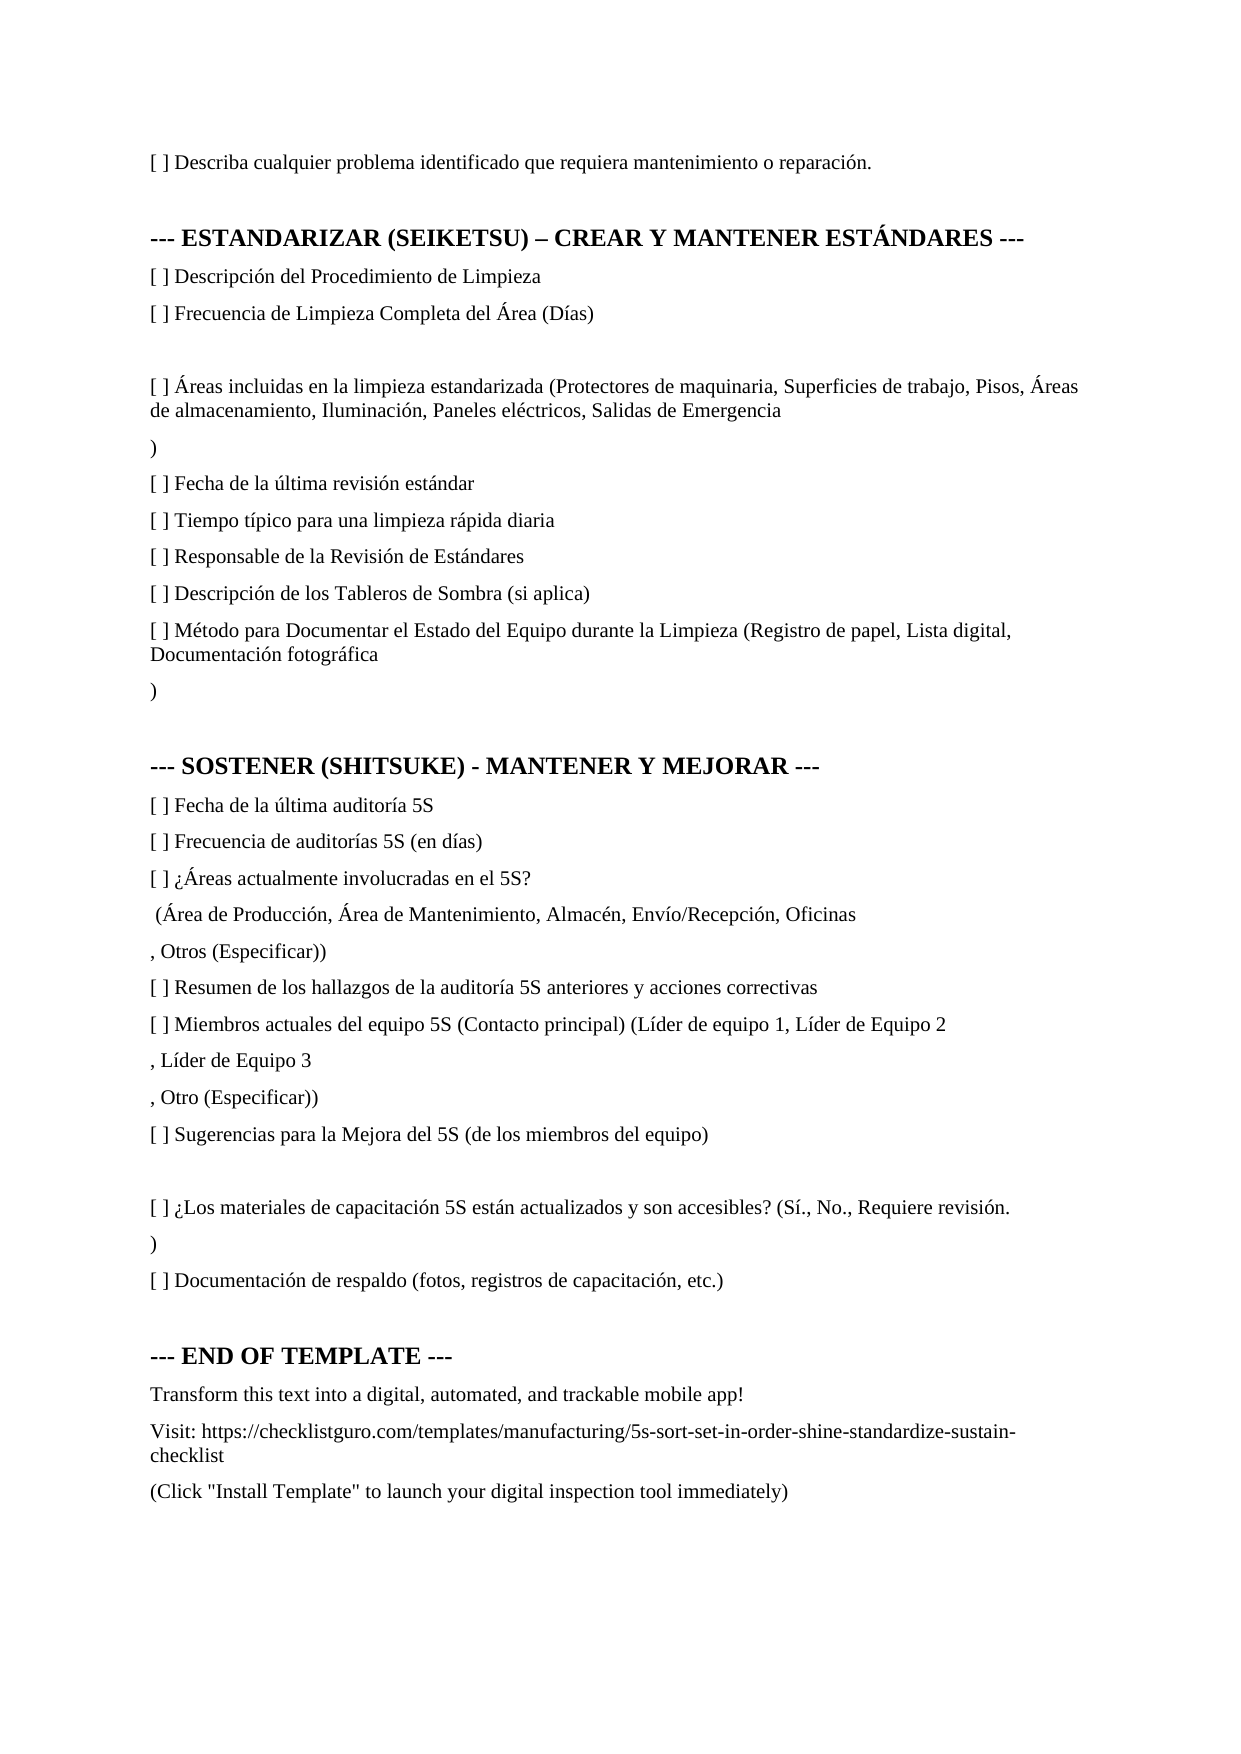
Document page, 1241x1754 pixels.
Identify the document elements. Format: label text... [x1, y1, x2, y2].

text [ ] ¿Áreas actualmente involucradas en el 5S? [150, 866, 1090, 890]
text , Otros (Especificar)) [150, 939, 1090, 963]
text [ ] Método para Documentar el Estado del Equipo durante la Limpieza (Registro de papel, Lista digital, Documentación fotográfica [150, 617, 1090, 666]
text [ ] Descripción del Procedimiento de Limpieza [150, 264, 1090, 288]
text , Líder de Equipo 3 [150, 1048, 1090, 1072]
text [ ] Sugerencias para la Mejora del 5S (de los miembros del equipo) [150, 1122, 1090, 1146]
text --- ESTANDARIZAR (SEIKETSU) – CREAR Y MANTENER ESTÁNDARES --- [150, 223, 1090, 252]
text [ ] Fecha de la última auditoría 5S [150, 792, 1090, 817]
text [ ] Resumen de los hallazgos de la auditoría 5S anteriores y acciones correctivas [150, 975, 1090, 999]
text Visit: https://checklistguro.com/templates/manufacturing/5s-sort-set-in-order-shine-standardize-sustain-checklist [150, 1419, 1090, 1467]
text [ ] Fecha de la última revisión estándar [150, 471, 1090, 495]
text [ ] Frecuencia de auditorías 5S (en días) [150, 829, 1090, 853]
text , Otro (Especificar)) [150, 1085, 1090, 1109]
text (Área de Producción, Área de Mantenimiento, Almacén, Envío/Recepción, Oficinas [150, 902, 1090, 926]
text ) [150, 435, 1090, 459]
text [ ] Áreas incluidas en la limpieza estandarizada (Protectores de maquinaria, Superficies de trabajo, Pisos, Áreas de almacenamiento, Iluminación, Paneles eléctricos, Salidas de Emergencia [150, 374, 1090, 422]
text Transform this text into a digital, automated, and trackable mobile app! [150, 1382, 1090, 1406]
text [ ] ¿Los materiales de capacitación 5S están actualizados y son accesibles? (Sí., No., Requiere revisión. [150, 1195, 1090, 1219]
text [ ] Descripción de los Tableros de Sombra (si aplica) [150, 581, 1090, 605]
text [ ] Tiempo típico para una limpieza rápida diaria [150, 508, 1090, 532]
text [ ] Frecuencia de Limpieza Completa del Área (Días) [150, 301, 1090, 325]
text [ ] Miembros actuales del equipo 5S (Contacto principal) (Líder de equipo 1, Líder de Equipo 2 [150, 1012, 1090, 1036]
text [ ] Responsable de la Revisión de Estándares [150, 544, 1090, 568]
text [ ] Describa cualquier problema identificado que requiera mantenimiento o reparación. [150, 150, 1090, 174]
text [ ] Documentación de respaldo (fotos, registros de capacitación, etc.) [150, 1268, 1090, 1292]
text --- SOSTENER (SHITSUKE) - MANTENER Y MEJORAR --- [150, 751, 1090, 780]
text (Click "Install Template" to launch your digital inspection tool immediately) [150, 1479, 1090, 1503]
text ) [150, 1231, 1090, 1255]
text --- END OF TEMPLATE --- [150, 1341, 1090, 1370]
text ) [150, 678, 1090, 702]
